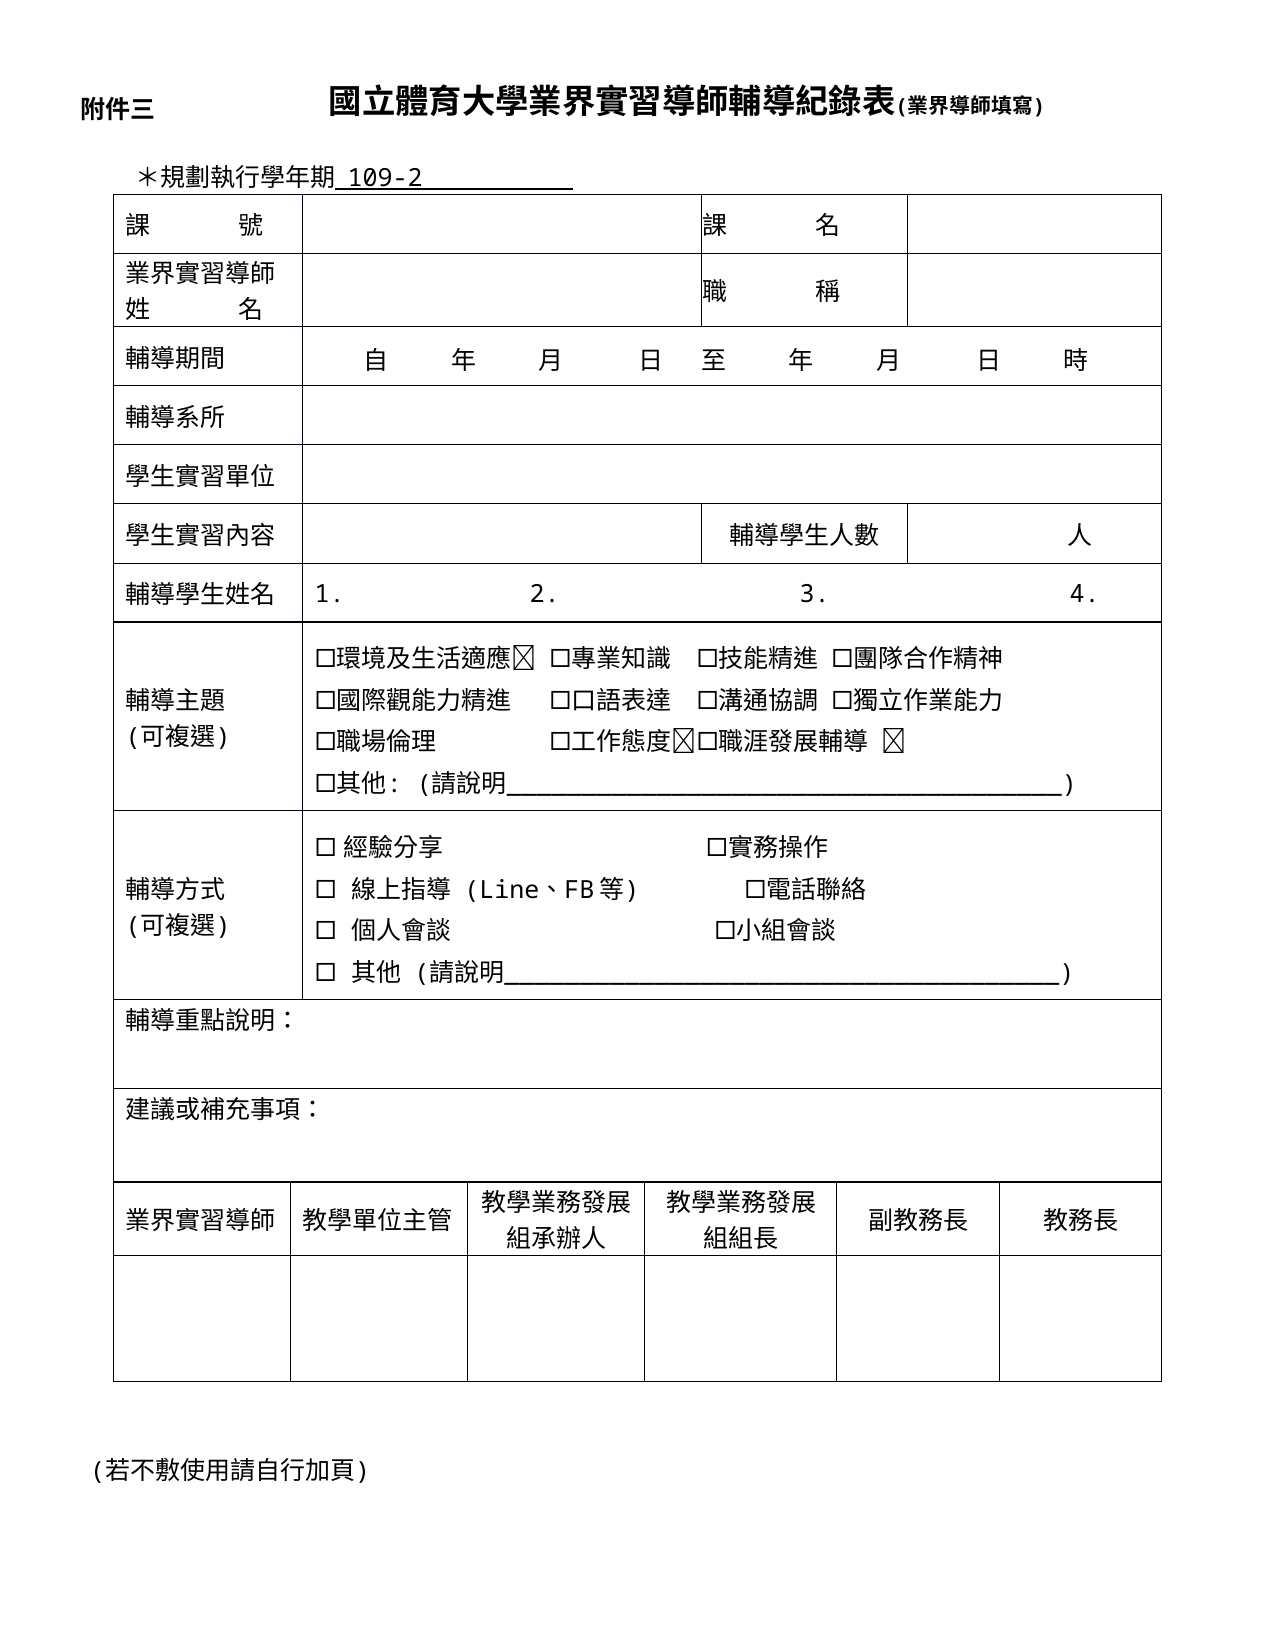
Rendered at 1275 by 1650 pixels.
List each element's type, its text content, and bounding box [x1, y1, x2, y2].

text 國立體育大學業界實習導師輔導紀錄表(業界導師填寫) [66, 75, 1200, 139]
table_cell [908, 254, 1161, 326]
table_cell 業界實習導師 [114, 1183, 290, 1255]
text 附件三 [81, 90, 158, 126]
table_cell 業界實習導師姓 名 [114, 254, 302, 326]
table_cell 副教務長 [837, 1183, 999, 1255]
text ＊規劃執行學年期 109-2 [75, 157, 1200, 193]
table_cell [291, 1256, 467, 1381]
table_cell [303, 445, 1161, 503]
table_cell 教學業務發展組承辦人 [468, 1183, 644, 1255]
table_cell [645, 1256, 836, 1381]
table_cell 職 稱 [702, 254, 907, 326]
table_cell 2. 3. 4. [303, 564, 1161, 621]
table_cell 輔導重點說明： [114, 1000, 1161, 1088]
table_cell 學生實習內容 [114, 504, 302, 562]
table_cell [303, 386, 1161, 444]
table_cell 輔導學生姓名 [114, 564, 302, 621]
table_cell [114, 1256, 290, 1381]
table_cell 學生實習單位 [114, 445, 302, 503]
table_cell 教學業務發展組組長 [645, 1183, 836, 1255]
table_header 課 號 [114, 195, 302, 253]
table_cell [303, 504, 701, 562]
table_cell 輔導主題 (可複選) [114, 623, 302, 810]
table_cell 建議或補充事項： [114, 1089, 1161, 1181]
table_cell 輔導方式 (可複選) [114, 811, 302, 999]
table_cell 自 年 月 日 至 年 月 日 時 [303, 327, 1161, 385]
table_cell [303, 254, 701, 326]
table_cell [837, 1256, 999, 1381]
table_header [908, 195, 1161, 253]
table_cell [468, 1256, 644, 1381]
table_cell 輔導期間 [114, 327, 302, 385]
table_cell  經驗分享 實務操作  線上指導 (Line、FB等) 電話聯絡  個人會談 小組會談  其他 (請說明_____________________________________) [303, 811, 1161, 999]
table_cell [1000, 1256, 1161, 1381]
table_cell 教務長 [1000, 1183, 1161, 1255]
table_header 課 名 [702, 195, 907, 253]
table_cell 輔導學生人數 [702, 504, 907, 562]
table_cell 人 [908, 504, 1161, 562]
table_cell 環境及生活適應 專業知識 技能精進 團隊合作精神 國際觀能力精進 口語表達 溝通協調 獨立作業能力 職場倫理 工作態度職涯發展輔導  其他: (請說明_____________________________________) [303, 623, 1161, 810]
table_cell 輔導系所 [114, 386, 302, 444]
table_cell 教學單位主管 [291, 1183, 467, 1255]
table_header [303, 195, 701, 253]
text (若不敷使用請自行加頁) [75, 1450, 1200, 1487]
